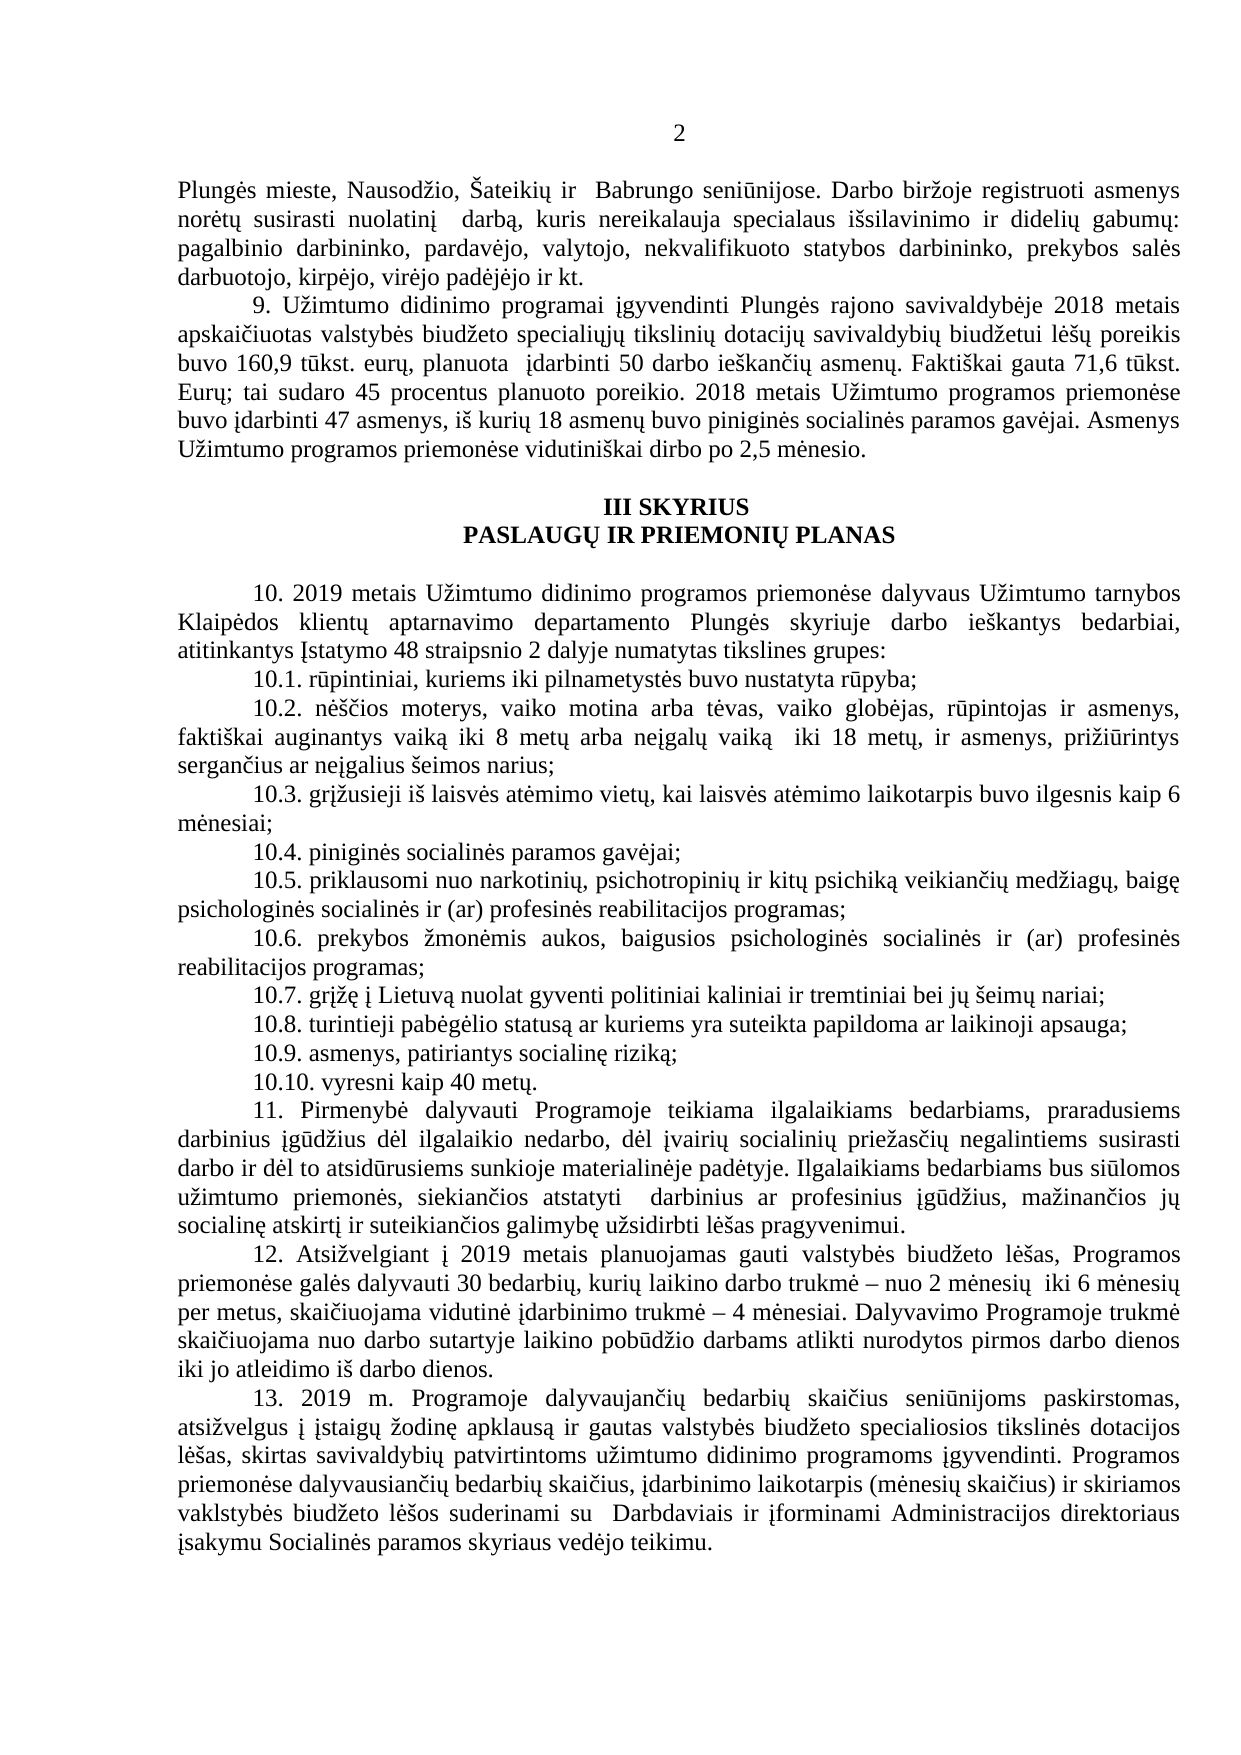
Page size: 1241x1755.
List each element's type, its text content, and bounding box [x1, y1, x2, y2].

text 10.5. priklausomi nuo narkotinių, psichotropinių ir kitų psichiką veikiančių medžiagų, baigę psichologinės socialinės ir (ar) profesinės reabilitacijos programas; [177, 866, 1181, 923]
text 10.8. turintieji pabėgėlio statusą ar kuriems yra suteikta papildoma ar laikinoji apsauga; [177, 1009, 1181, 1038]
text 10.9. asmenys, patiriantys socialinę riziką; [177, 1038, 1181, 1067]
text 12. Atsižvelgiant į 2019 metais planuojamas gauti valstybės biudžeto lėšas, Programos priemonėse galės dalyvauti 30 bedarbių, kurių laikino darbo trukmė – nuo 2 mėnesių iki 6 mėnesių per metus, skaičiuojama vidutinė įdarbinimo trukmė – 4 mėnesiai. Dalyvavimo Programoje trukmė skaičiuojama nuo darbo sutartyje laikino pobūdžio darbams atlikti nurodytos pirmos darbo dienos iki jo atleidimo iš darbo dienos. [177, 1239, 1181, 1383]
text 9. Užimtumo didinimo programai įgyvendinti Plungės rajono savivaldybėje 2018 metais apskaičiuotas valstybės biudžeto specialiųjų tikslinių dotacijų savivaldybių biudžetui lėšų poreikis buvo 160,9 tūkst. eurų, planuota įdarbinti 50 darbo ieškančių asmenų. Faktiškai gauta 71,6 tūkst. Eurų; tai sudaro 45 procentus planuoto poreikio. 2018 metais Užimtumo programos priemonėse buvo įdarbinti 47 asmenys, iš kurių 18 asmenų buvo piniginės socialinės paramos gavėjai. Asmenys Užimtumo programos priemonėse vidutiniškai dirbo po 2,5 mėnesio. [177, 291, 1181, 463]
text PASLAUGŲ IR PRIEMONIŲ PLANAS [177, 521, 1181, 549]
text 10.10. vyresni kaip 40 metų. [177, 1067, 1181, 1096]
text III SKYRIUS [177, 492, 1181, 521]
text 10.6. prekybos žmonėmis aukos, baigusios psichologinės socialinės ir (ar) profesinės reabilitacijos programas; [177, 923, 1181, 981]
text 10.4. piniginės socialinės paramos gavėjai; [177, 837, 1181, 866]
text 10.7. grįžę į Lietuvą nuolat gyventi politiniai kaliniai ir tremtiniai bei jų šeimų nariai; [177, 981, 1181, 1009]
text Plungės mieste, Nausodžio, Šateikių ir Babrungo seniūnijose. Darbo biržoje registruoti asmenys norėtų susirasti nuolatinį darbą, kuris nereikalauja specialaus išsilavinimo ir didelių gabumų: pagalbinio darbininko, pardavėjo, valytojo, nekvalifikuoto statybos darbininko, prekybos salės darbuotojo, kirpėjo, virėjo padėjėjo ir kt. [177, 176, 1181, 291]
text 13. 2019 m. Programoje dalyvaujančių bedarbių skaičius seniūnijoms paskirstomas, atsižvelgus į įstaigų žodinę apklausą ir gautas valstybės biudžeto specialiosios tikslinės dotacijos lėšas, skirtas savivaldybių patvirtintoms užimtumo didinimo programoms įgyvendinti. Programos priemonėse dalyvausiančių bedarbių skaičius, įdarbinimo laikotarpis (mėnesių skaičius) ir skiriamos vaklstybės biudžeto lėšos suderinami su Darbdaviais ir įforminami Administracijos direktoriaus įsakymu Socialinės paramos skyriaus vedėjo teikimu. [177, 1383, 1181, 1556]
text 10.2. nėščios moterys, vaiko motina arba tėvas, vaiko globėjas, rūpintojas ir asmenys, faktiškai auginantys vaiką iki 8 metų arba neįgalų vaiką iki 18 metų, ir asmenys, prižiūrintys sergančius ar neįgalius šeimos narius; [177, 693, 1181, 779]
text 11. Pirmenybė dalyvauti Programoje teikiama ilgalaikiams bedarbiams, praradusiems darbinius įgūdžius dėl ilgalaikio nedarbo, dėl įvairių socialinių priežasčių negalintiems susirasti darbo ir dėl to atsidūrusiems sunkioje materialinėje padėtyje. Ilgalaikiams bedarbiams bus siūlomos užimtumo priemonės, siekiančios atstatyti darbinius ar profesinius įgūdžius, mažinančios jų socialinę atskirtį ir suteikiančios galimybę užsidirbti lėšas pragyvenimui. [177, 1096, 1181, 1239]
text 10.3. grįžusieji iš laisvės atėmimo vietų, kai laisvės atėmimo laikotarpis buvo ilgesnis kaip 6 mėnesiai; [177, 779, 1181, 837]
text 10.1. rūpintiniai, kuriems iki pilnametystės buvo nustatyta rūpyba; [177, 664, 1181, 693]
text 10. 2019 metais Užimtumo didinimo programos priemonėse dalyvaus Užimtumo tarnybos Klaipėdos klientų aptarnavimo departamento Plungės skyriuje darbo ieškantys bedarbiai, atitinkantys Įstatymo 48 straipsnio 2 dalyje numatytas tikslines grupes: [177, 578, 1181, 664]
